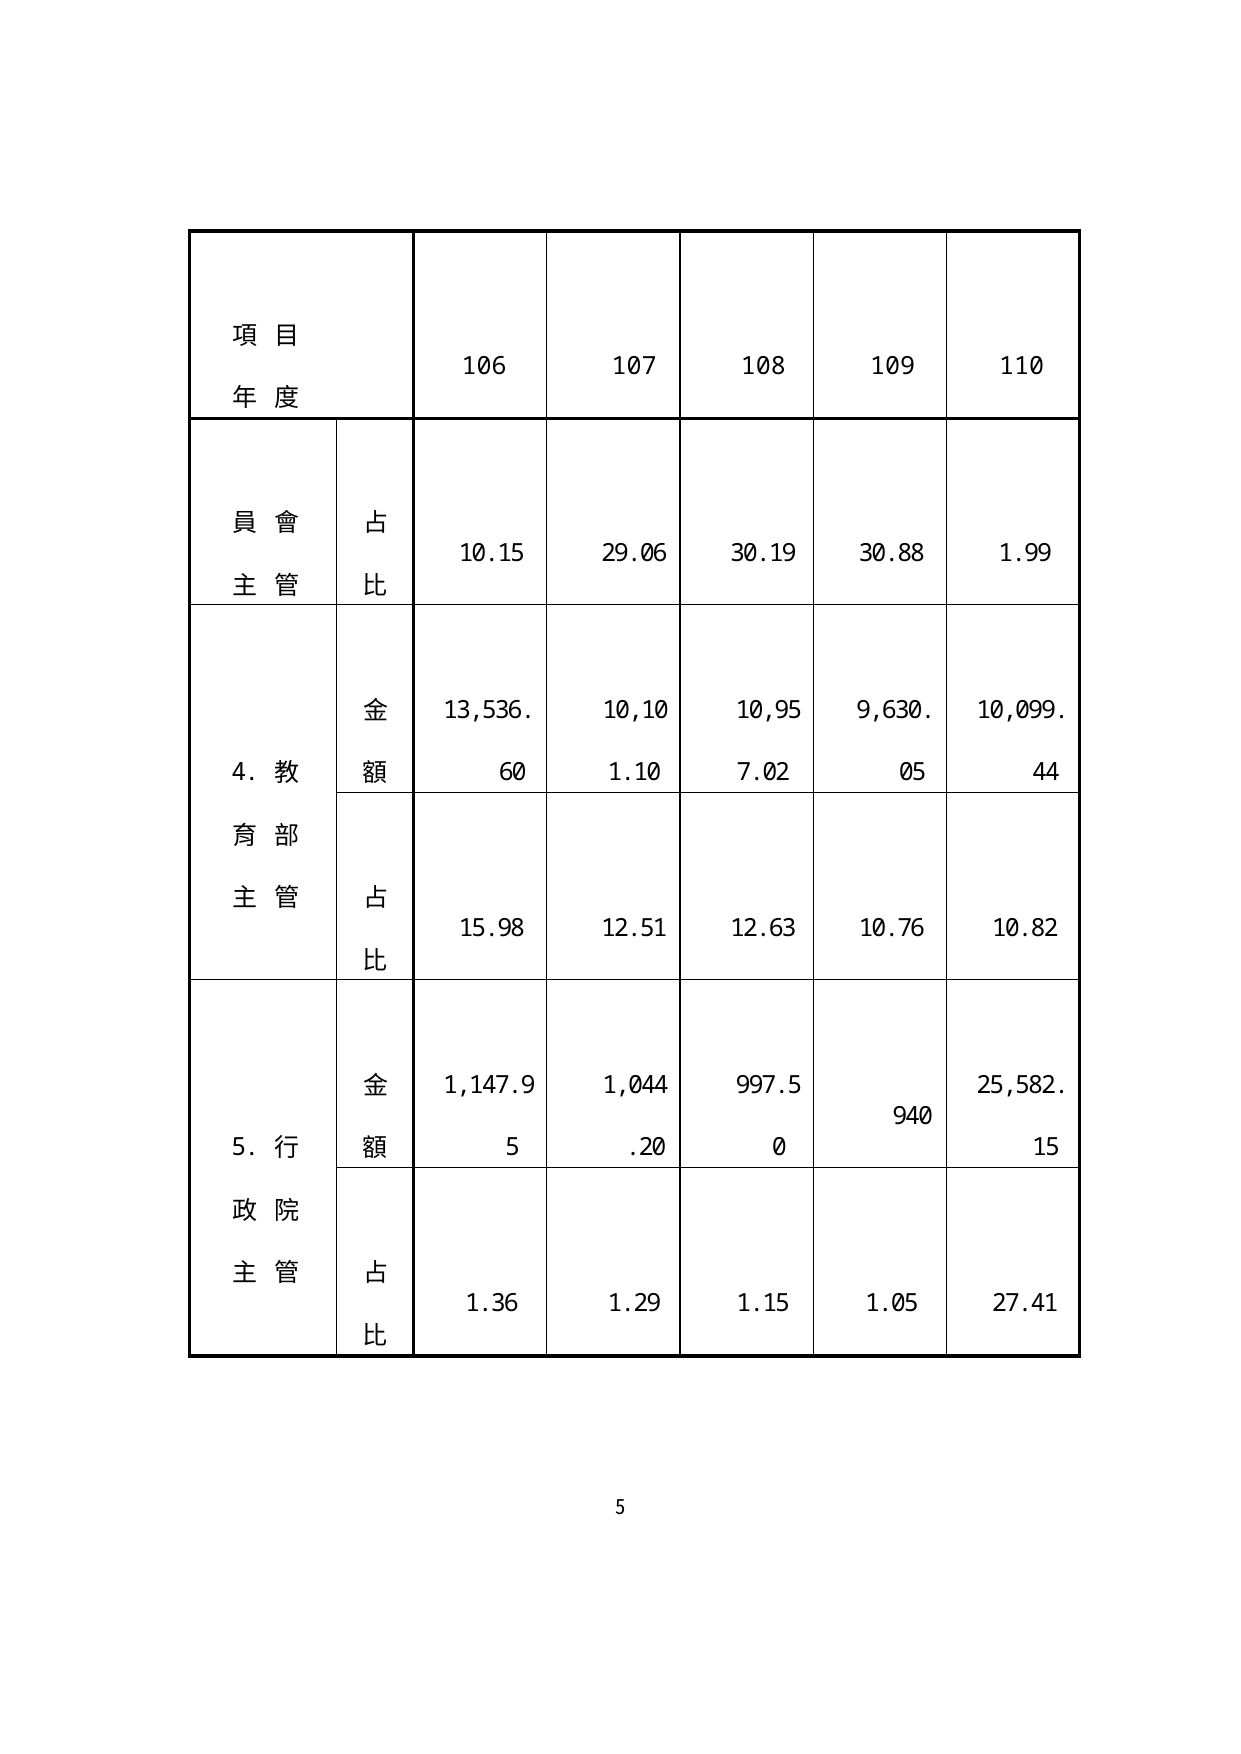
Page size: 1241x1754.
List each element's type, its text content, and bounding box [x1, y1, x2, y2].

table_cell 9,630.05 [814, 605, 946, 792]
table_cell 1,044.20 [547, 980, 679, 1167]
table_cell 27.41 [947, 1168, 1078, 1354]
table_cell 1.05 [814, 1168, 946, 1354]
table_cell 13,536.60 [415, 605, 546, 792]
table_cell 10,101.10 [547, 605, 679, 792]
table_cell 金額 [337, 980, 412, 1167]
table_cell 10.15 [415, 420, 546, 604]
table_cell 30.19 [681, 420, 813, 604]
table_cell 1.15 [681, 1168, 813, 1354]
table_header 106 [415, 233, 546, 417]
table_cell 1,147.95 [415, 980, 546, 1167]
table_cell 10,099.44 [947, 605, 1078, 792]
table_cell 12.63 [681, 793, 813, 979]
table_header 109 [814, 233, 946, 417]
table_cell 5.行政院主管 [191, 980, 336, 1354]
table_cell 10,957.02 [681, 605, 813, 792]
table_cell 30.88 [814, 420, 946, 604]
table_cell 10.76 [814, 793, 946, 979]
table_cell 4.教育部主管 [191, 605, 336, 979]
table_cell 25,582.15 [947, 980, 1078, 1167]
table_cell 940 [814, 980, 946, 1167]
table_header 110 [947, 233, 1078, 417]
table_cell 占比 [337, 1168, 412, 1354]
table_header 項目 年度 [191, 233, 412, 417]
table_cell 占比 [337, 420, 412, 604]
table_cell 29.06 [547, 420, 679, 604]
table_cell 1.99 [947, 420, 1078, 604]
table_header 108 [681, 233, 813, 417]
table_cell 10.82 [947, 793, 1078, 979]
table_header 107 [547, 233, 679, 417]
table_cell 金額 [337, 605, 412, 792]
table_cell 997.50 [681, 980, 813, 1167]
table_cell 員會主管 [191, 420, 336, 604]
table_cell 1.29 [547, 1168, 679, 1354]
table_cell 12.51 [547, 793, 679, 979]
table_cell 1.36 [415, 1168, 546, 1354]
table_cell 占比 [337, 793, 412, 979]
table_cell 15.98 [415, 793, 546, 979]
